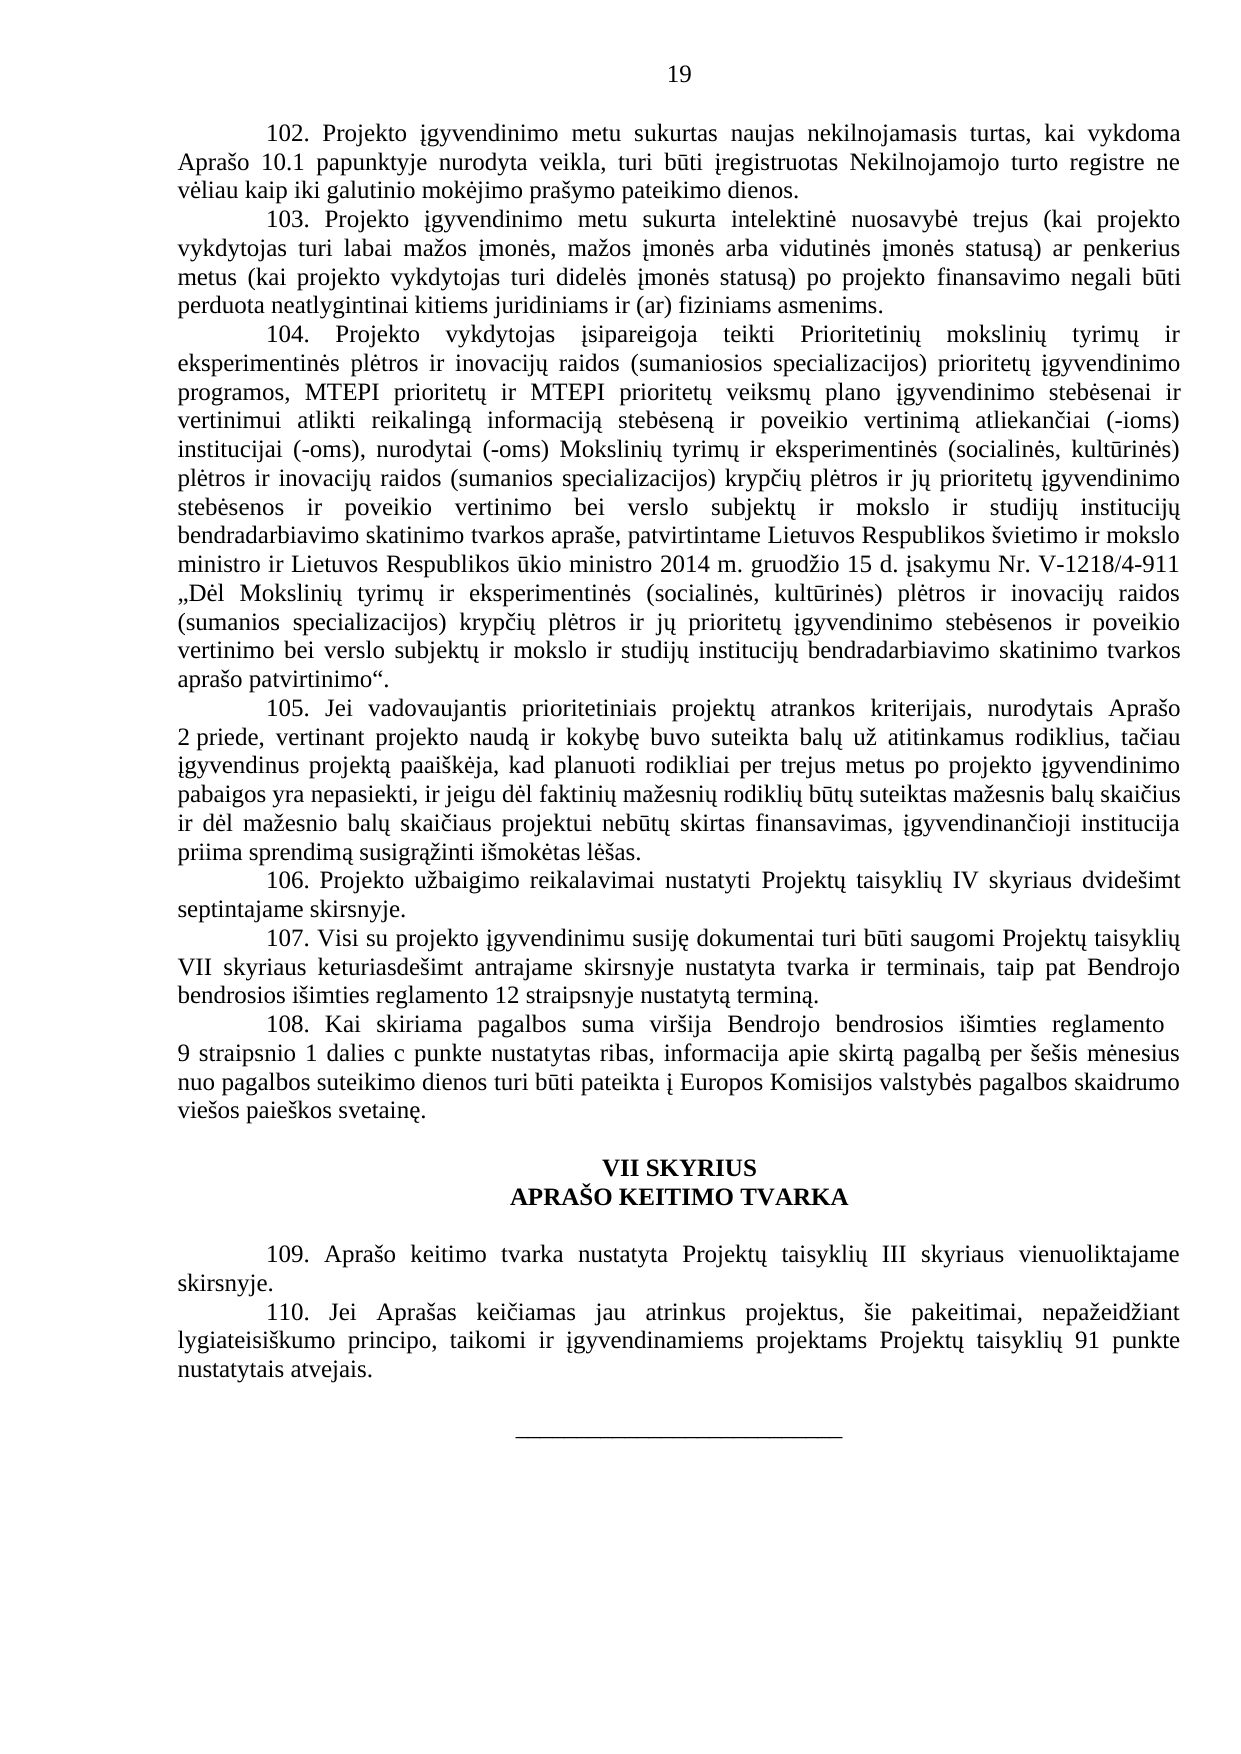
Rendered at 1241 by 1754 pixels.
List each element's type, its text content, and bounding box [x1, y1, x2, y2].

text 110. Jei Aprašas keičiamas jau atrinkus projektus, šie pakeitimai, nepažeidžiant lygiateisiškumo principo, taikomi ir įgyvendinamiems projektams Projektų taisyklių 91 punkte nustatytais atvejais. [177, 1297, 1181, 1383]
text APRAŠO KEITIMO TVARKA [177, 1182, 1181, 1211]
text 103. Projekto įgyvendinimo metu sukurta intelektinė nuosavybė trejus (kai projekto vykdytojas turi labai mažos įmonės, mažos įmonės arba vidutinės įmonės statusą) ar penkerius metus (kai projekto vykdytojas turi didelės įmonės statusą) po projekto finansavimo negali būti perduota neatlygintinai kitiems juridiniams ir (ar) fiziniams asmenims. [177, 204, 1181, 319]
text 107. Visi su projekto įgyvendinimu susiję dokumentai turi būti saugomi Projektų taisyklių VII skyriaus keturiasdešimt antrajame skirsnyje nustatyta tvarka ir terminais, taip pat Bendrojo bendrosios išimties reglamento 12 straipsnyje nustatytą terminą. [177, 923, 1181, 1009]
text 102. Projekto įgyvendinimo metu sukurtas naujas nekilnojamasis turtas, kai vykdoma Aprašo 10.1 papunktyje nurodyta veikla, turi būti įregistruotas Nekilnojamojo turto registre ne vėliau kaip iki galutinio mokėjimo prašymo pateikimo dienos. [177, 118, 1181, 204]
text 105. Jei vadovaujantis prioritetiniais projektų atrankos kriterijais, nurodytais Aprašo 2 priede, vertinant projekto naudą ir kokybę buvo suteikta balų už atitinkamus rodiklius, tačiau įgyvendinus projektą paaiškėja, kad planuoti rodikliai per trejus metus po projekto įgyvendinimo pabaigos yra nepasiekti, ir jeigu dėl faktinių mažesnių rodiklių būtų suteiktas mažesnis balų skaičius ir dėl mažesnio balų skaičiaus projektui nebūtų skirtas finansavimas, įgyvendinančioji institucija priima sprendimą susigrąžinti išmokėtas lėšas. [177, 693, 1181, 866]
text 109. Aprašo keitimo tvarka nustatyta Projektų taisyklių III skyriaus vienuoliktajame skirsnyje. [177, 1239, 1181, 1297]
text VII SKYRIUS [177, 1153, 1181, 1182]
text 104. Projekto vykdytojas įsipareigoja teikti Prioritetinių mokslinių tyrimų ir eksperimentinės plėtros ir inovacijų raidos (sumaniosios specializacijos) prioritetų įgyvendinimo programos, MTEPI prioritetų ir MTEPI prioritetų veiksmų plano įgyvendinimo stebėsenai ir vertinimui atlikti reikalingą informaciją stebėseną ir poveikio vertinimą atliekančiai (-ioms) institucijai (-oms), nurodytai (-oms) Mokslinių tyrimų ir eksperimentinės (socialinės, kultūrinės) plėtros ir inovacijų raidos (sumanios specializacijos) krypčių plėtros ir jų prioritetų įgyvendinimo stebėsenos ir poveikio vertinimo bei verslo subjektų ir mokslo ir studijų institucijų bendradarbiavimo skatinimo tvarkos apraše, patvirtintame Lietuvos Respublikos švietimo ir mokslo ministro ir Lietuvos Respublikos ūkio ministro 2014 m. gruodžio 15 d. įsakymu Nr. V-1218/4-911 „Dėl Mokslinių tyrimų ir eksperimentinės (socialinės, kultūrinės) plėtros ir inovacijų raidos (sumanios specializacijos) krypčių plėtros ir jų prioritetų įgyvendinimo stebėsenos ir poveikio vertinimo bei verslo subjektų ir mokslo ir studijų institucijų bendradarbiavimo skatinimo tvarkos aprašo patvirtinimo“. [177, 319, 1181, 693]
text ___________________________ [177, 1412, 1181, 1441]
text 108. Kai skiriama pagalbos suma viršija Bendrojo bendrosios išimties reglamento 9 straipsnio 1 dalies c punkte nustatytas ribas, informacija apie skirtą pagalbą per šešis mėnesius nuo pagalbos suteikimo dienos turi būti pateikta į Europos Komisijos valstybės pagalbos skaidrumo viešos paieškos svetainę. [177, 1009, 1181, 1124]
text 106. Projekto užbaigimo reikalavimai nustatyti Projektų taisyklių IV skyriaus dvidešimt septintajame skirsnyje. [177, 866, 1181, 923]
